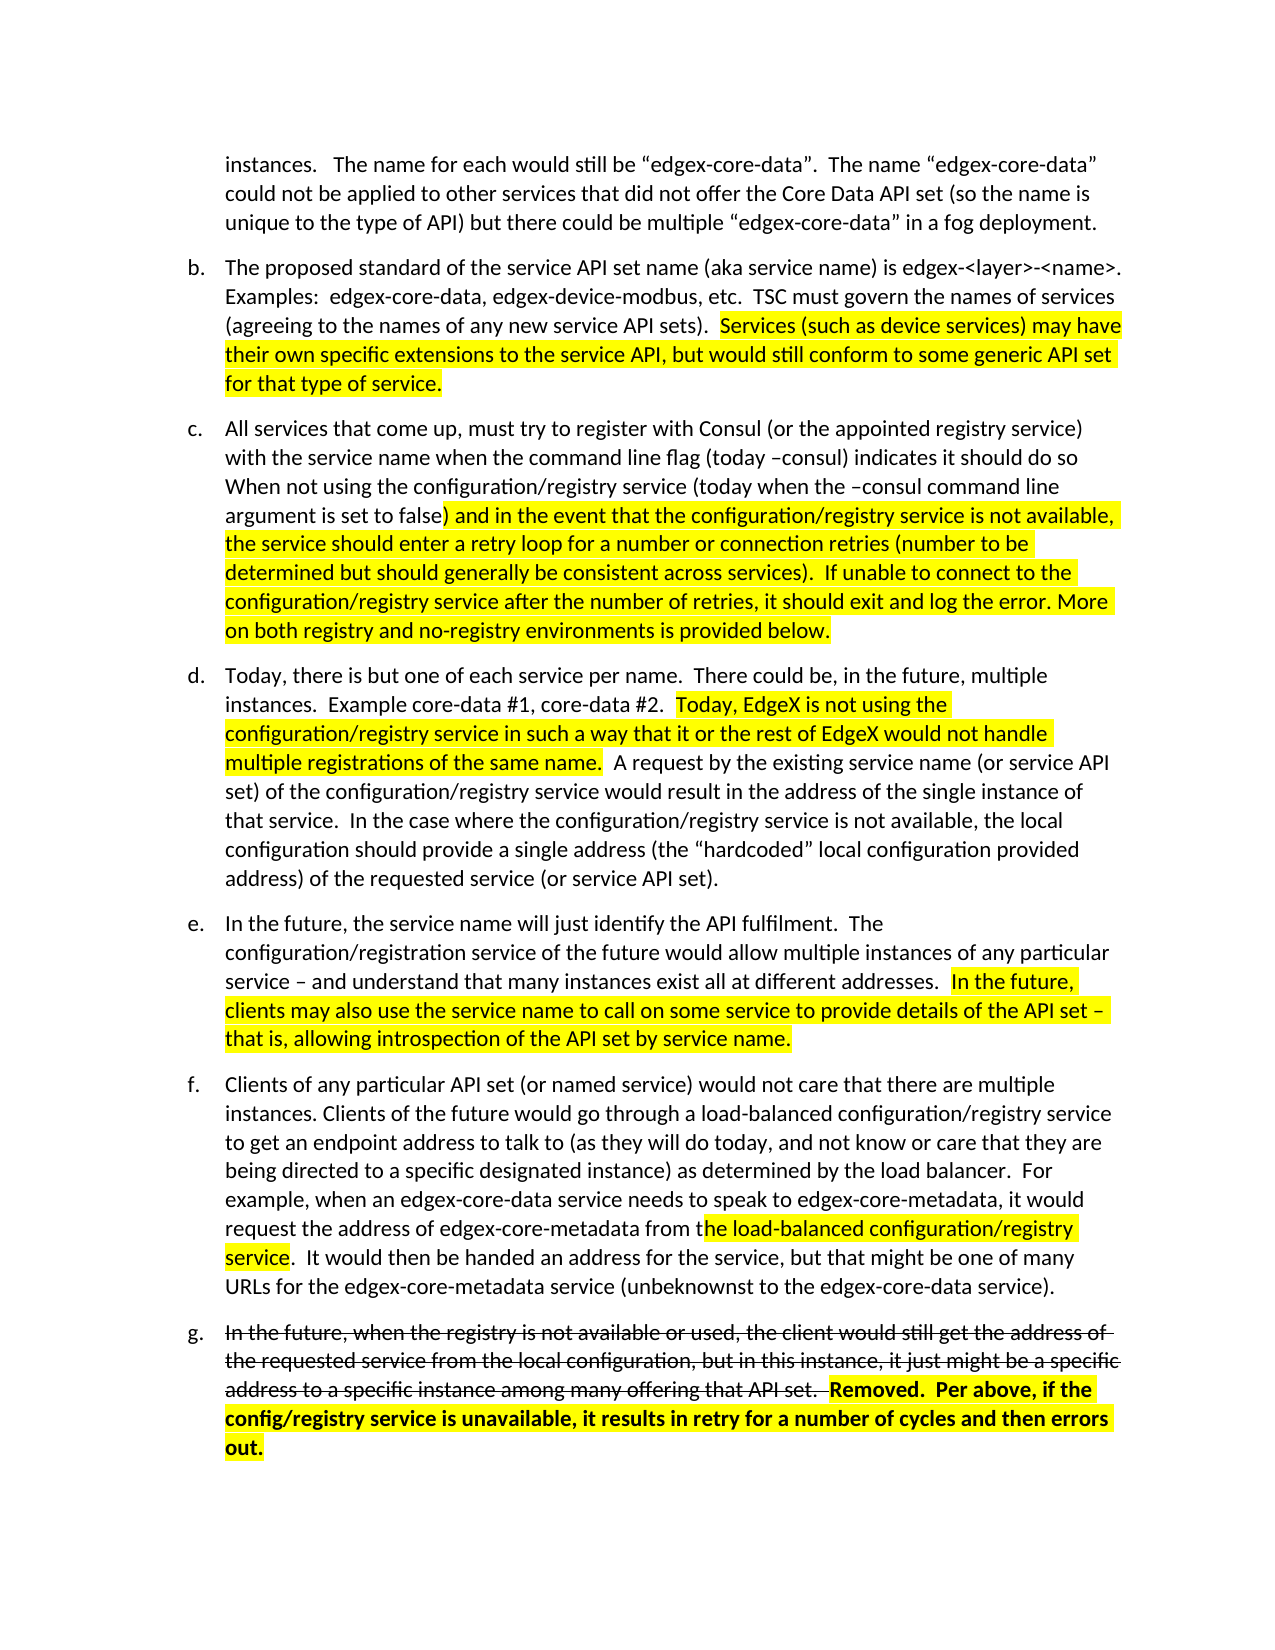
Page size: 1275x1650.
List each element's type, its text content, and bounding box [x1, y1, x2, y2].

list All services that come up, must try to register with Consul (or the appointed registry service) with the service name when the command line flag (today –consul) indicates it should do so When not using the configuration/registry service (today when the –consul command line argument is set to false) and in the event that the configuration/registry service is not available, the service should enter a retry loop for a number or connection retries (number to be determined but should generally be consistent across services). If unable to connect to the configuration/registry service after the number of retries, it should exit and log the error. More on both registry and no-registry environments is provided below. [187, 414, 1125, 644]
list Clients of any particular API set (or named service) would not care that there are multiple instances. Clients of the future would go through a load-balanced configuration/registry service to get an endpoint address to talk to (as they will do today, and not know or care that they are being directed to a specific designated instance) as determined by the load balancer. For example, when an edgex-core-data service needs to speak to edgex-core-metadata, it would request the address of edgex-core-metadata from the load-balanced configuration/registry service. It would then be handed an address for the service, but that might be one of many URLs for the edgex-core-metadata service (unbeknownst to the edgex-core-data service). [187, 1070, 1125, 1300]
list Today, there is but one of each service per name. There could be, in the future, multiple instances. Example core-data #1, core-data #2. Today, EdgeX is not using the configuration/registry service in such a way that it or the rest of EdgeX would not handle multiple registrations of the same name. A request by the existing service name (or service API set) of the configuration/registry service would result in the address of the single instance of that service. In the case where the configuration/registry service is not available, the local configuration should provide a single address (the “hardcoded” local configuration provided address) of the requested service (or service API set). [187, 662, 1125, 892]
list In the future, the service name will just identify the API fulfilment. The configuration/registration service of the future would allow multiple instances of any particular service – and understand that many instances exist all at different addresses. In the future, clients may also use the service name to call on some service to provide details of the API set – that is, allowing introspection of the API set by service name. [187, 909, 1125, 1053]
list The proposed standard of the service API set name (aka service name) is edgex-<layer>-<name>. Examples: edgex-core-data, edgex-device-modbus, etc. TSC must govern the names of services (agreeing to the names of any new service API sets). Services (such as device services) may have their own specific extensions to the service API, but would still conform to some generic API set for that type of service. [187, 253, 1125, 397]
list In the future, when the registry is not available or used, the client would still get the address of the requested service from the local configuration, but in this instance, it just might be a specific address to a specific instance among many offering that API set. Removed. Per above, if the config/registry service is unavailable, it results in retry for a number of cycles and then errors out. [187, 1318, 1125, 1461]
list instances. The name for each would still be “edgex-core-data”. The name “edgex-core-data” could not be applied to other services that did not offer the Core Data API set (so the name is unique to the type of API) but there could be multiple “edgex-core-data” in a fog deployment. [187, 150, 1125, 236]
